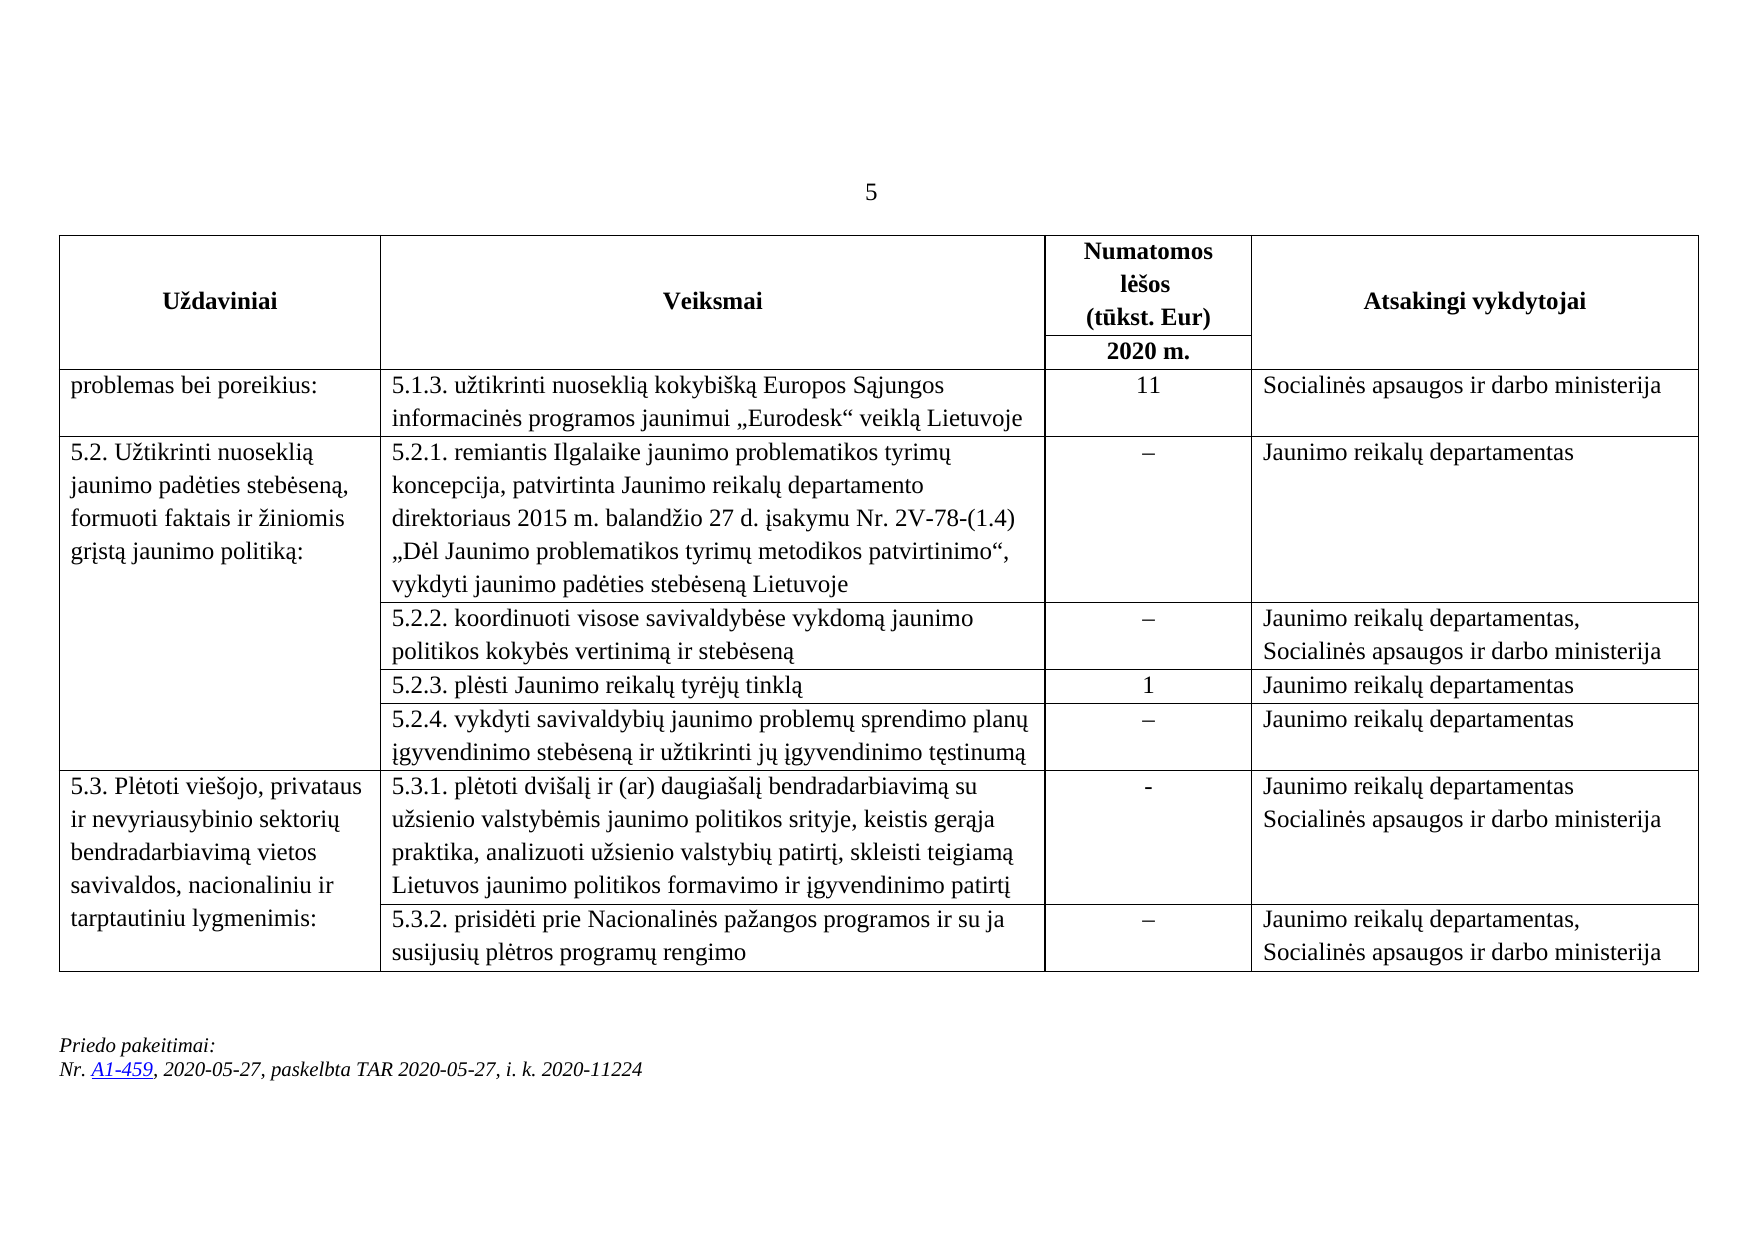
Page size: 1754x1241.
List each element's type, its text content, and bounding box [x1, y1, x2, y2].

table_cell Jaunimo reikalų departamentas, Socialinės apsaugos ir darbo ministerija [1252, 905, 1698, 971]
table_cell Jaunimo reikalų departamentas Socialinės apsaugos ir darbo ministerija [1252, 771, 1698, 903]
table_cell – [1046, 704, 1251, 770]
table_cell problemas bei poreikius: [60, 370, 380, 436]
table_cell 5.2.3. plėsti Jaunimo reikalų tyrėjų tinklą [381, 670, 1044, 703]
table_cell 5.3.1. plėtoti dvišalį ir (ar) daugiašalį bendradarbiavimą su užsienio valstybėmis jaunimo politikos srityje, keistis gerąja praktika, analizuoti užsienio valstybių patirtį, skleisti teigiamą Lietuvos jaunimo politikos formavimo ir įgyvendinimo patirtį [381, 771, 1044, 903]
table_cell Jaunimo reikalų departamentas [1252, 670, 1698, 703]
table_cell 5.3. Plėtoti viešojo, privataus ir nevyriausybinio sektorių bendradarbiavimą vietos savivaldos, nacionaliniu ir tarptautiniu lygmenimis: [60, 771, 380, 971]
table_cell 5.2.4. vykdyti savivaldybių jaunimo problemų sprendimo planų įgyvendinimo stebėseną ir užtikrinti jų įgyvendinimo tęstinumą [381, 704, 1044, 770]
table_header Uždaviniai [60, 236, 380, 369]
table_cell 5.3.2. prisidėti prie Nacionalinės pažangos programos ir su ja susijusių plėtros programų rengimo [381, 905, 1044, 971]
table_cell 1 [1046, 670, 1251, 703]
table_cell – [1046, 905, 1251, 971]
table_header Atsakingi vykdytojai [1252, 236, 1698, 369]
table_header Numatomos lėšos (tūkst. Eur) [1046, 236, 1251, 335]
table_cell 5.2.1. remiantis Ilgalaike jaunimo problematikos tyrimų koncepcija, patvirtinta Jaunimo reikalų departamento direktoriaus 2015 m. balandžio 27 d. įsakymu Nr. 2V-78-(1.4) „Dėl Jaunimo problematikos tyrimų metodikos patvirtinimo“, vykdyti jaunimo padėties stebėseną Lietuvoje [381, 437, 1044, 602]
table_cell Jaunimo reikalų departamentas [1252, 704, 1698, 770]
table_cell Jaunimo reikalų departamentas, Socialinės apsaugos ir darbo ministerija [1252, 603, 1698, 669]
text Nr. A1-459, 2020-05-27, paskelbta TAR 2020-05-27, i. k. 2020-11224 [59, 1057, 1683, 1081]
table_cell 11 [1046, 370, 1251, 436]
table_cell – [1046, 437, 1251, 602]
table_cell 2020 m. [1046, 336, 1251, 369]
table_cell – [1046, 603, 1251, 669]
table_cell Jaunimo reikalų departamentas [1252, 437, 1698, 602]
table_cell Socialinės apsaugos ir darbo ministerija [1252, 370, 1698, 436]
table_cell 5.2. Užtikrinti nuoseklią jaunimo padėties stebėseną, formuoti faktais ir žiniomis grįstą jaunimo politiką: [60, 437, 380, 770]
table_cell 5.2.2. koordinuoti visose savivaldybėse vykdomą jaunimo politikos kokybės vertinimą ir stebėseną [381, 603, 1044, 669]
table_header Veiksmai [381, 236, 1044, 369]
text Priedo pakeitimai: [59, 1033, 1683, 1057]
table_cell - [1046, 771, 1251, 903]
table_cell 5.1.3. užtikrinti nuoseklią kokybišką Europos Sąjungos informacinės programos jaunimui „Eurodesk“ veiklą Lietuvoje [381, 370, 1044, 436]
